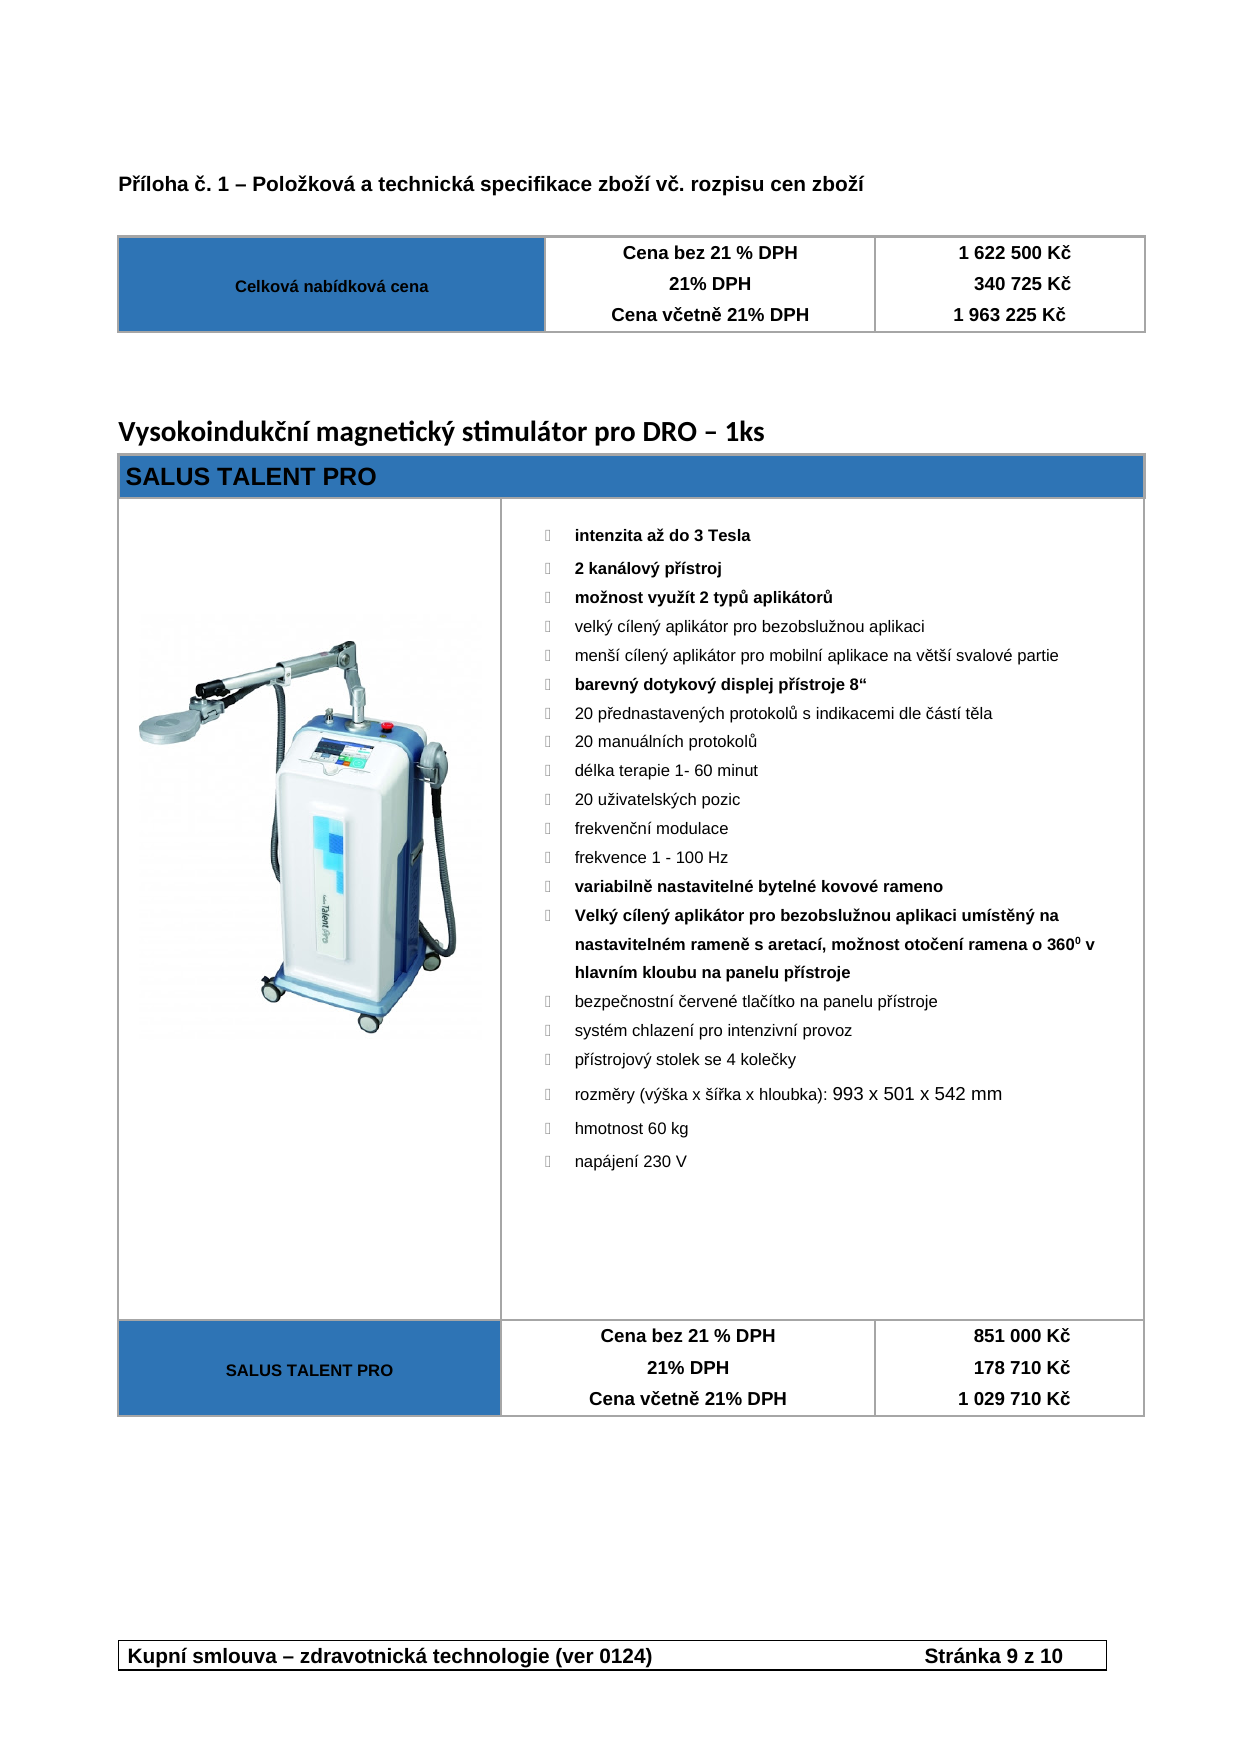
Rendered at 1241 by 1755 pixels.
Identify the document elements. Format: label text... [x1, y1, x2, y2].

table_cell Cena bez 21 % DPH 21% DPH Cena včetně 21% DPH [502, 1321, 874, 1415]
table_cell [119, 499, 500, 1319]
table_header SALUS TALENT PRO [120, 456, 1143, 497]
table_header Celková nabídková cena [119, 238, 544, 331]
table_cell 851 000 Kč 178 710 Kč 1 029 710 Kč [876, 1321, 1143, 1415]
text Vysokoindukční magnetický stimulátor pro DRO – 1ks [118, 413, 1107, 448]
table_header 1 622 500 Kč 340 725 Kč 1 963 225 Kč [876, 238, 1144, 331]
text Příloha č. 1 – Položková a technická specifikace zboží vč. rozpisu cen zboží [118, 172, 1107, 196]
table_cell SALUS TALENT PRO [119, 1321, 500, 1415]
table_header Cena bez 21 % DPH 21% DPH Cena včetně 21% DPH [546, 238, 874, 331]
table_cell intenzita až do 3 Tesla 2 kanálový přístroj možnost využít 2 typů aplikátorů velký cílený aplikátor pro bezobslužnou aplikaci menší cílený aplikátor pro mobilní aplikace na větší svalové partie barevný dotykový displej přístroje 8“ 20 přednastavených protokolů s indikacemi dle částí těla 20 manuálních protokolů délka terapie 1- 60 minut 20 uživatelských pozic frekvenční modulace frekvence 1 - 100 Hz variabilně nastavitelné bytelné kovové rameno Velký cílený aplikátor pro bezobslužnou aplikaci umístěný na nastavitelném rameně s aretací, možnost otočení ramena o 3600 v hlavním kloubu na panelu přístroje bezpečnostní červené tlačítko na panelu přístroje systém chlazení pro intenzivní provoz přístrojový stolek se 4 kolečky rozměry (výška x šířka x hloubka): 993 x 501 x 542 mm hmotnost 60 kg napájení 230 V [502, 499, 1143, 1319]
